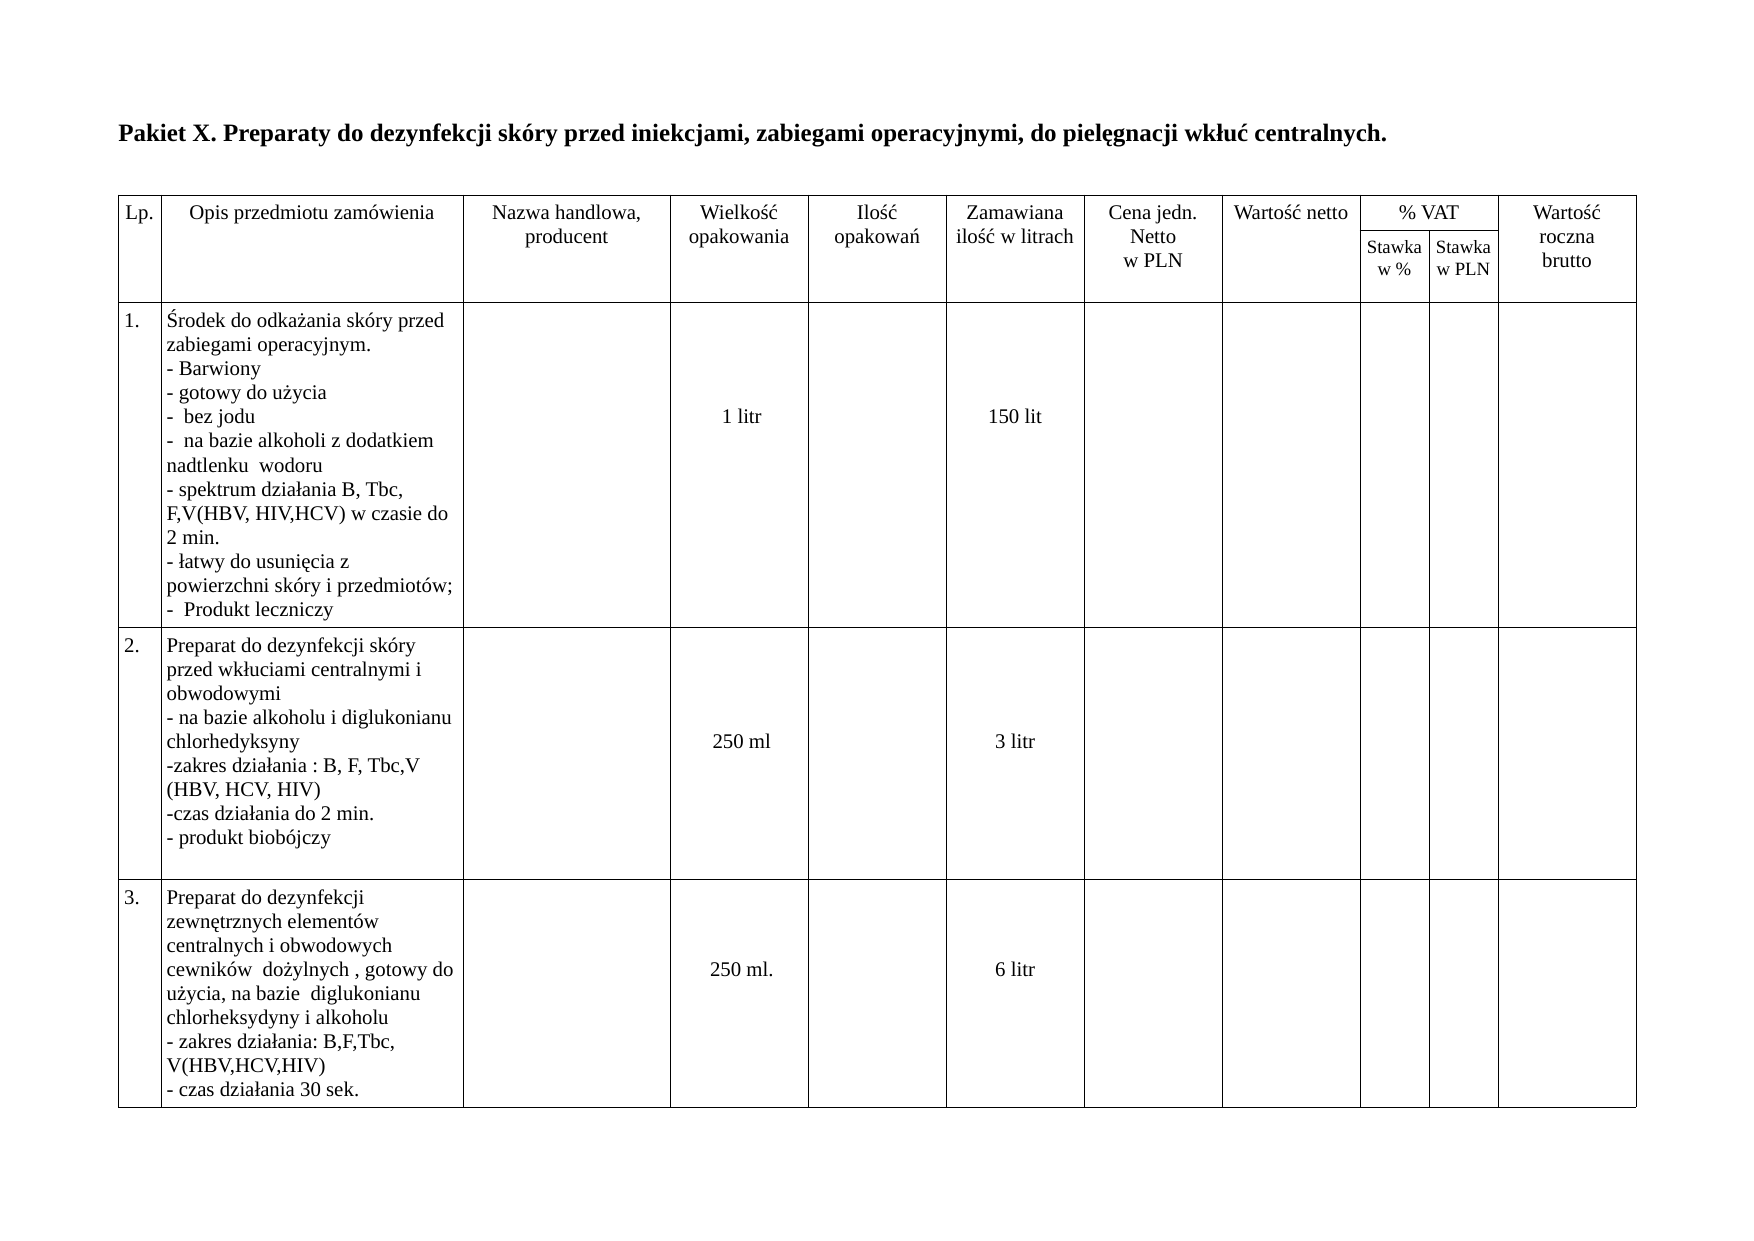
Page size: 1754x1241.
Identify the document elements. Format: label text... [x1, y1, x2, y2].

table_header Cena jedn. Netto w PLN [1085, 196, 1222, 302]
table_cell [464, 303, 670, 627]
table_cell 3 litr [947, 628, 1084, 879]
table_cell 3. [119, 880, 161, 1107]
table_cell [1430, 628, 1498, 879]
table_header Lp. [119, 196, 161, 302]
table_header Opis przedmiotu zamówienia [162, 196, 463, 302]
table_cell 250 ml [671, 628, 808, 879]
table_header Wartość netto [1223, 196, 1360, 302]
table_cell [1361, 628, 1429, 879]
table_cell [1361, 880, 1429, 1107]
table_cell [1499, 303, 1636, 627]
table_cell [1223, 303, 1360, 627]
table_cell Stawka w % [1361, 231, 1429, 302]
table_cell [464, 628, 670, 879]
table_cell 1 litr [671, 303, 808, 627]
table_cell [1430, 880, 1498, 1107]
table_header Wielkość opakowania [671, 196, 808, 302]
table_cell [1499, 628, 1636, 879]
table_cell [1085, 880, 1222, 1107]
table_cell 1. [119, 303, 161, 627]
table_cell Stawka w PLN [1430, 231, 1498, 302]
table_cell 2. [119, 628, 161, 879]
table_cell [1223, 628, 1360, 879]
table_cell [809, 880, 946, 1107]
table_cell [464, 880, 670, 1107]
table_cell [1499, 880, 1636, 1107]
table_cell 6 litr [947, 880, 1084, 1107]
table_cell [809, 628, 946, 879]
table_cell Preparat do dezynfekcji zewnętrznych elementów centralnych i obwodowych cewników dożylnych , gotowy do użycia, na bazie diglukonianu chlorheksydyny i alkoholu - zakres działania: B,F,Tbc, V(HBV,HCV,HIV) - czas działania 30 sek. [162, 880, 463, 1107]
table_cell Preparat do dezynfekcji skóry przed wkłuciami centralnymi i obwodowymi - na bazie alkoholu i diglukonianu chlorhedyksyny -zakres działania : B, F, Tbc,V (HBV, HCV, HIV) -czas działania do 2 min. - produkt biobójczy [162, 628, 463, 879]
table_header Nazwa handlowa, producent [464, 196, 670, 302]
table_cell [1085, 303, 1222, 627]
text Pakiet X. Preparaty do dezynfekcji skóry przed iniekcjami, zabiegami operacyjnymi, do pielęgnacji wkłuć centralnych. [118, 118, 1636, 147]
table_cell Środek do odkażania skóry przed zabiegami operacyjnym. - Barwiony - gotowy do użycia - bez jodu - na bazie alkoholi z dodatkiem nadtlenku wodoru - spektrum działania B, Tbc, F,V(HBV, HIV,HCV) w czasie do 2 min. - łatwy do usunięcia z powierzchni skóry i przedmiotów; - Produkt leczniczy [162, 303, 463, 627]
table_header Wartość roczna brutto [1499, 196, 1636, 302]
table_cell [1223, 880, 1360, 1107]
table_cell [809, 303, 946, 627]
table_cell [1361, 303, 1429, 627]
table_cell [1430, 303, 1498, 627]
table_header Zamawiana ilość w litrach [947, 196, 1084, 302]
table_cell 250 ml. [671, 880, 808, 1107]
table_cell [1085, 628, 1222, 879]
table_cell 150 lit [947, 303, 1084, 627]
table_header % VAT [1361, 196, 1498, 230]
table_header Ilość opakowań [809, 196, 946, 302]
